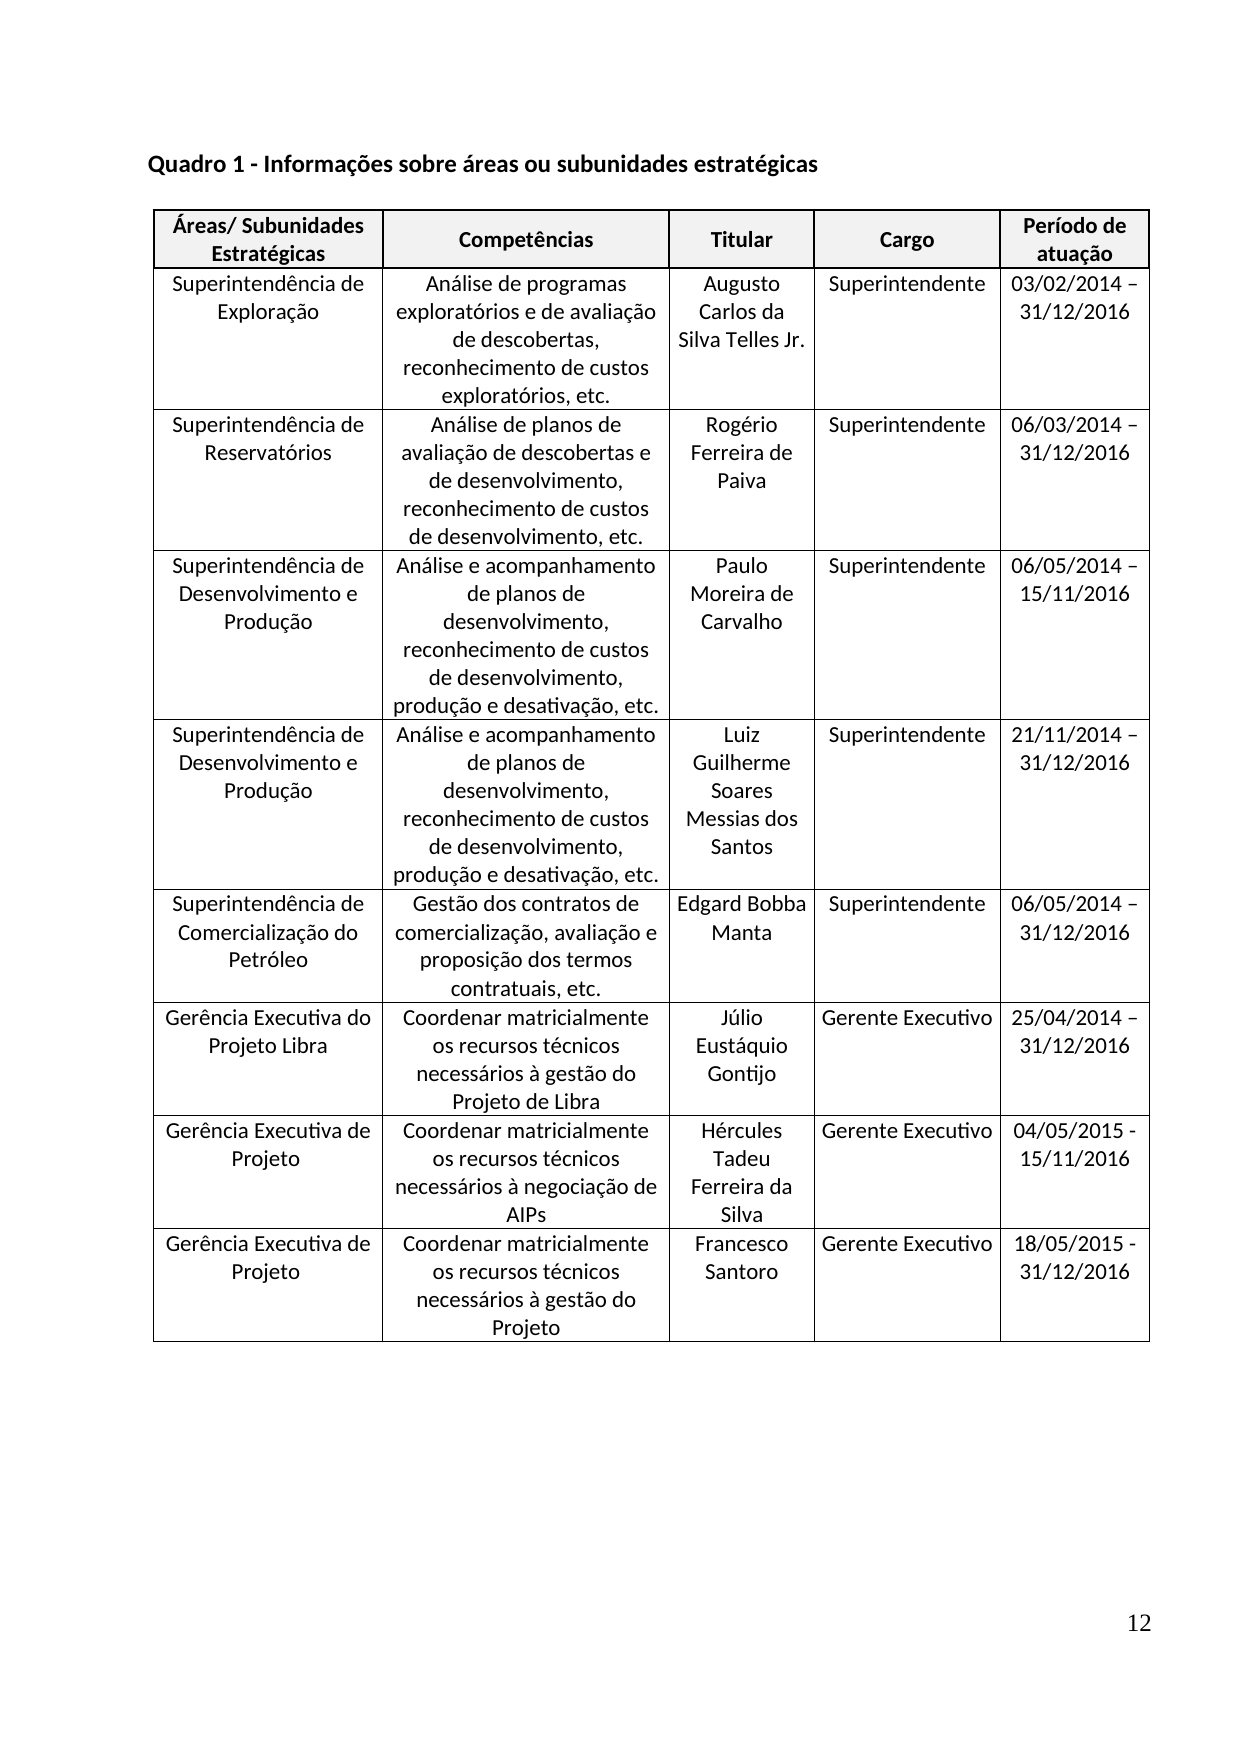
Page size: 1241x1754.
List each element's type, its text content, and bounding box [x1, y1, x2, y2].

table_cell Coordenar matricialmente os recursos técnicos necessários à gestão do Projeto [383, 1229, 669, 1341]
table_cell Superintendente [815, 410, 1000, 550]
table_cell 06/05/2014 – 15/11/2016 [1001, 551, 1149, 719]
table_cell Augusto Carlos da Silva Telles Jr. [670, 269, 814, 409]
table_header Cargo [815, 211, 999, 267]
table_cell Paulo Moreira de Carvalho [670, 551, 814, 719]
table_cell Rogério Ferreira de Paiva [670, 410, 814, 550]
table_cell Gerência Executiva do Projeto Libra [154, 1003, 382, 1115]
table_cell Gerência Executiva de Projeto [154, 1116, 382, 1228]
table_cell Análise de planos de avaliação de descobertas e de desenvolvimento, reconhecimento de custos de desenvolvimento, etc. [383, 410, 669, 550]
table_cell Superintendência de Desenvolvimento e Produção [154, 551, 382, 719]
table_cell Coordenar matricialmente os recursos técnicos necessários à negociação de AIPs [383, 1116, 669, 1228]
table_cell Análise de programas exploratórios e de avaliação de descobertas, reconhecimento de custos exploratórios, etc. [383, 269, 669, 409]
table_cell Superintendente [815, 890, 1000, 1002]
table_cell 21/11/2014 – 31/12/2016 [1001, 720, 1149, 888]
table_header Período de atuação [1001, 211, 1148, 267]
table_cell Análise e acompanhamento de planos de desenvolvimento, reconhecimento de custos de desenvolvimento, produção e desativação, etc. [383, 551, 669, 719]
table_cell Superintendência de Desenvolvimento e Produção [154, 720, 382, 888]
table_cell Francesco Santoro [670, 1229, 814, 1341]
table_cell Superintendência de Comercialização do Petróleo [154, 890, 382, 1002]
table_cell 06/03/2014 – 31/12/2016 [1001, 410, 1149, 550]
table_cell Superintendente [815, 269, 1000, 409]
table_cell Gerência Executiva de Projeto [154, 1229, 382, 1341]
table_cell Gerente Executivo [815, 1116, 1000, 1228]
table_cell Luiz Guilherme Soares Messias dos Santos [670, 720, 814, 888]
table_cell Análise e acompanhamento de planos de desenvolvimento, reconhecimento de custos de desenvolvimento, produção e desativação, etc. [383, 720, 669, 888]
table_cell Gerente Executivo [815, 1003, 1000, 1115]
table_cell 04/05/2015 - 15/11/2016 [1001, 1116, 1149, 1228]
table_cell Hércules Tadeu Ferreira da Silva [670, 1116, 814, 1228]
table_cell Superintendência de Reservatórios [154, 410, 382, 550]
table_cell Superintendente [815, 720, 1000, 888]
table_cell Edgard Bobba Manta [670, 890, 814, 1002]
table_cell Superintendente [815, 551, 1000, 719]
table_cell 18/05/2015 - 31/12/2016 [1001, 1229, 1149, 1341]
table_cell 03/02/2014 – 31/12/2016 [1001, 269, 1149, 409]
table_cell 06/05/2014 – 31/12/2016 [1001, 890, 1149, 1002]
table_header Competências [384, 211, 668, 267]
table_cell 25/04/2014 – 31/12/2016 [1001, 1003, 1149, 1115]
table_cell Gestão dos contratos de comercialização, avaliação e proposição dos termos contratuais, etc. [383, 890, 669, 1002]
table_header Titular [670, 211, 813, 267]
table_header Áreas/ Subunidades Estratégicas [155, 211, 382, 267]
table_cell Gerente Executivo [815, 1229, 1000, 1341]
table_cell Superintendência de Exploração [154, 269, 382, 409]
table_cell Júlio Eustáquio Gontijo [670, 1003, 814, 1115]
table_cell Coordenar matricialmente os recursos técnicos necessários à gestão do Projeto de Libra [383, 1003, 669, 1115]
text Quadro 1 - Informações sobre áreas ou subunidades estratégicas [148, 148, 1152, 178]
